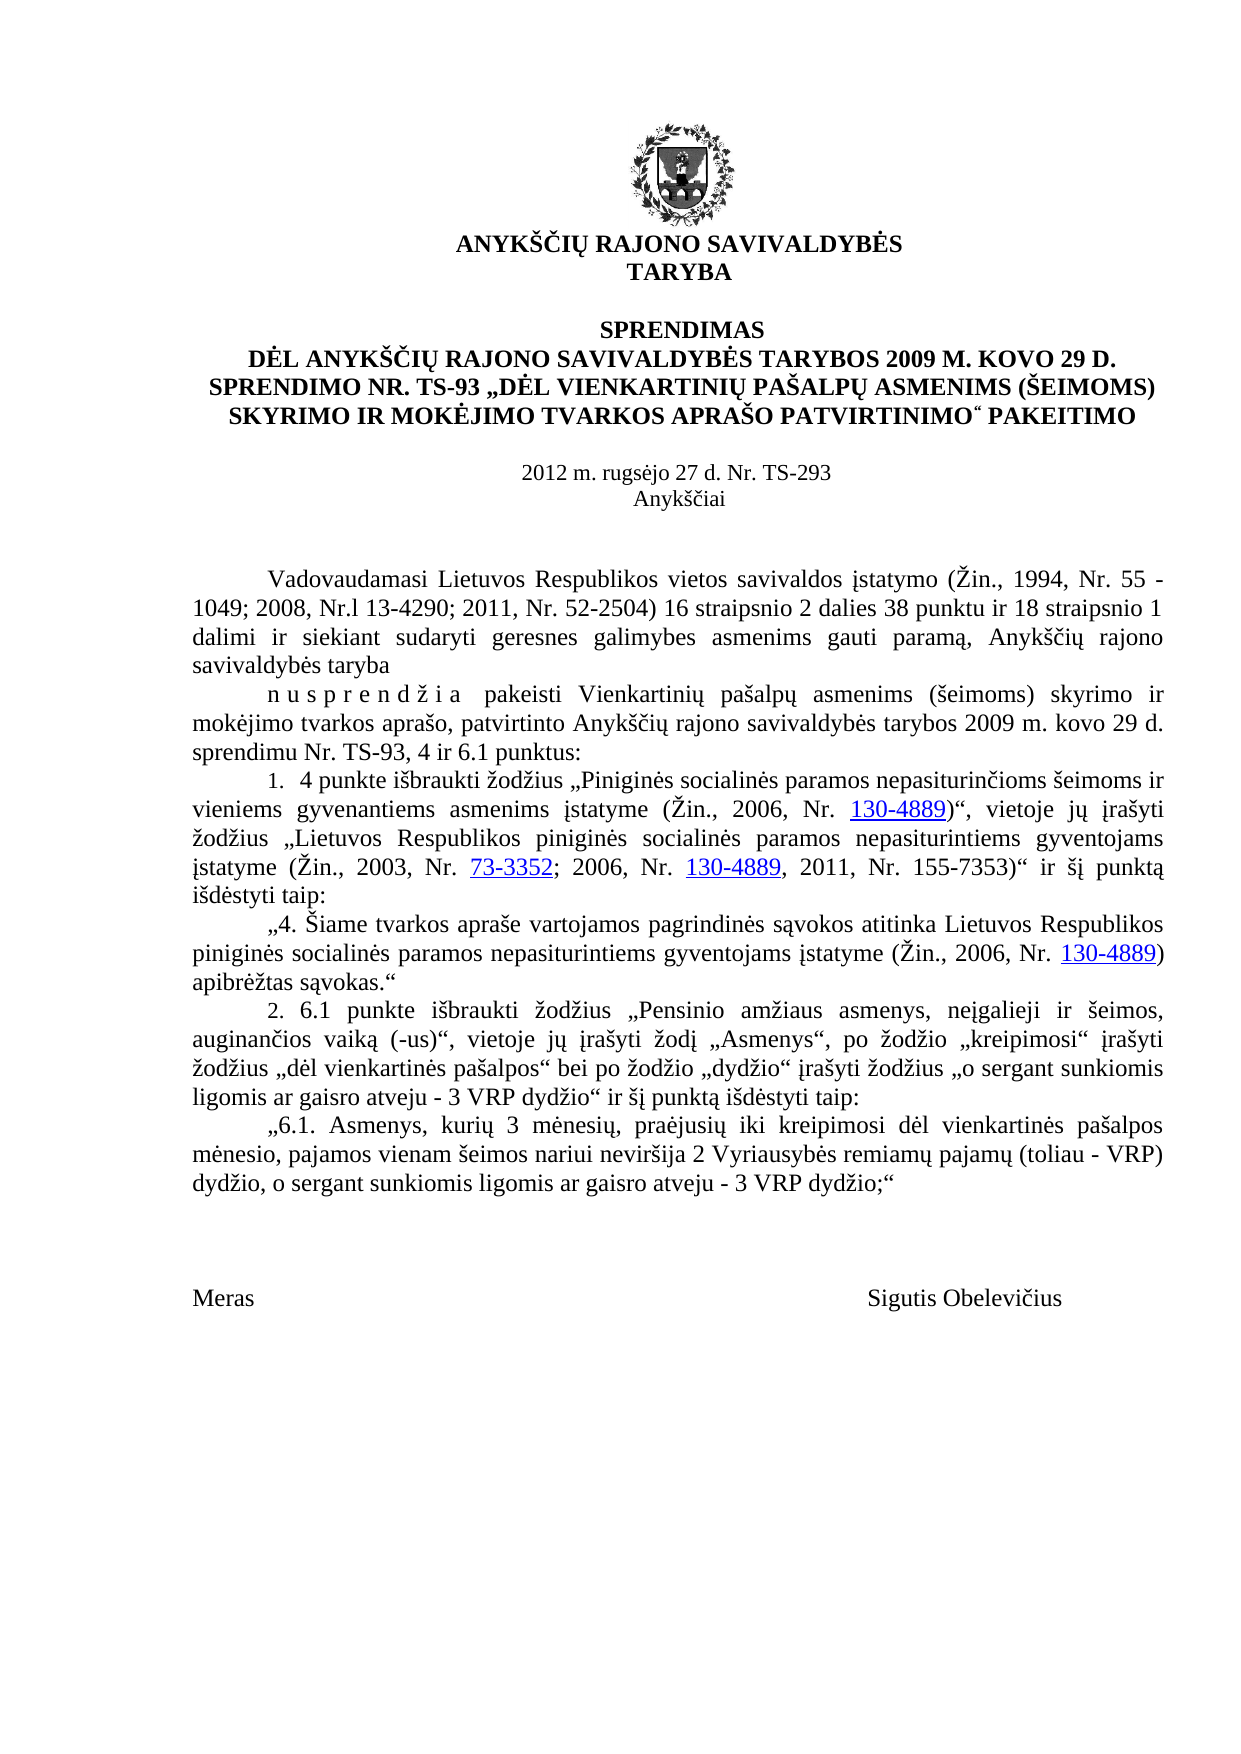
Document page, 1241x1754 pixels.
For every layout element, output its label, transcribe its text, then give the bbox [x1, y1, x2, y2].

text SPRENDIMO NR. TS-93 „DĖL VIENKARTINIŲ PAŠALPŲ ASMENIMS (ŠEIMOMS) SKYRIMO IR MOKĖJIMO TVARKOS APRAŠO PATVIRTINIMO“ PAKEITIMO [198, 372, 1167, 430]
text 2. 6.1 punkte išbraukti žodžius „Pensinio amžiaus asmenys, neįgalieji ir šeimos, auginančios vaiką (-us)“, vietoje jų įrašyti žodį „Asmenys“, po žodžio „kreipimosi“ įrašyti žodžius „dėl vienkartinės pašalpos“ bei po žodžio „dydžio“ įrašyti žodžius „o sergant sunkiomis ligomis ar gaisro atveju - 3 VRP dydžio“ ir šį punktą išdėstyti taip: [192, 995, 1164, 1110]
text 1. 4 punkte išbraukti žodžius „Piniginės socialinės paramos nepasiturinčioms šeimoms ir vieniems gyvenantiems asmenims įstatyme (Žin., 2006, Nr. 130-4889)“, vietoje jų įrašyti žodžius „Lietuvos Respublikos piniginės socialinės paramos nepasiturintiems gyventojams įstatyme (Žin., 2003, Nr. 73-3352; 2006, Nr. 130-4889, 2011, Nr. 155-7353)“ ir šį punktą išdėstyti taip: [192, 765, 1164, 909]
text nusprendžia pakeisti Vienkartinių pašalpų asmenims (šeimoms) skyrimo ir mokėjimo tvarkos aprašo, patvirtinto Anykščių rajono savivaldybės tarybos 2009 m. kovo 29 d. sprendimu Nr. TS-93, 4 ir 6.1 punktus: [192, 679, 1164, 765]
text Meras Sigutis Obelevičius [192, 1283, 1167, 1312]
text SPRENDIMAS [198, 315, 1167, 344]
text Vadovaudamasi Lietuvos Respublikos vietos savivaldos įstatymo (Žin., 1994, Nr. 55 -1049; 2008, Nr.l 13-4290; 2011, Nr. 52-2504) 16 straipsnio 2 dalies 38 punktu ir 18 straipsnio 1 dalimi ir siekiant sudaryti geresnes galimybes asmenims gauti paramą, Anykščių rajono savivaldybės taryba [192, 564, 1164, 679]
text TARYBA [198, 257, 1167, 286]
text „4. Šiame tvarkos apraše vartojamos pagrindinės sąvokos atitinka Lietuvos Respublikos piniginės socialinės paramos nepasiturintiems gyventojams įstatyme (Žin., 2006, Nr. 130-4889) apibrėžtas sąvokas.“ [192, 909, 1164, 995]
text ANYKŠČIŲ RAJONO SAVIVALDYBĖS [198, 229, 1167, 257]
text DĖL ANYKŠČIŲ RAJONO SAVIVALDYBĖS TARYBOS 2009 M. KOVO 29 D. [198, 344, 1167, 372]
text Anykščiai [192, 485, 1167, 511]
text 2012 m. rugsėjo 27 d. Nr. TS-293 [192, 459, 1167, 485]
text „6.1. Asmenys, kurių 3 mėnesių, praėjusių iki kreipimosi dėl vienkartinės pašalpos mėnesio, pajamos vienam šeimos nariui neviršija 2 Vyriausybės remiamų pajamų (toliau - VRP) dydžio, o sergant sunkiomis ligomis ar gaisro atveju - 3 VRP dydžio;“ [192, 1110, 1164, 1197]
